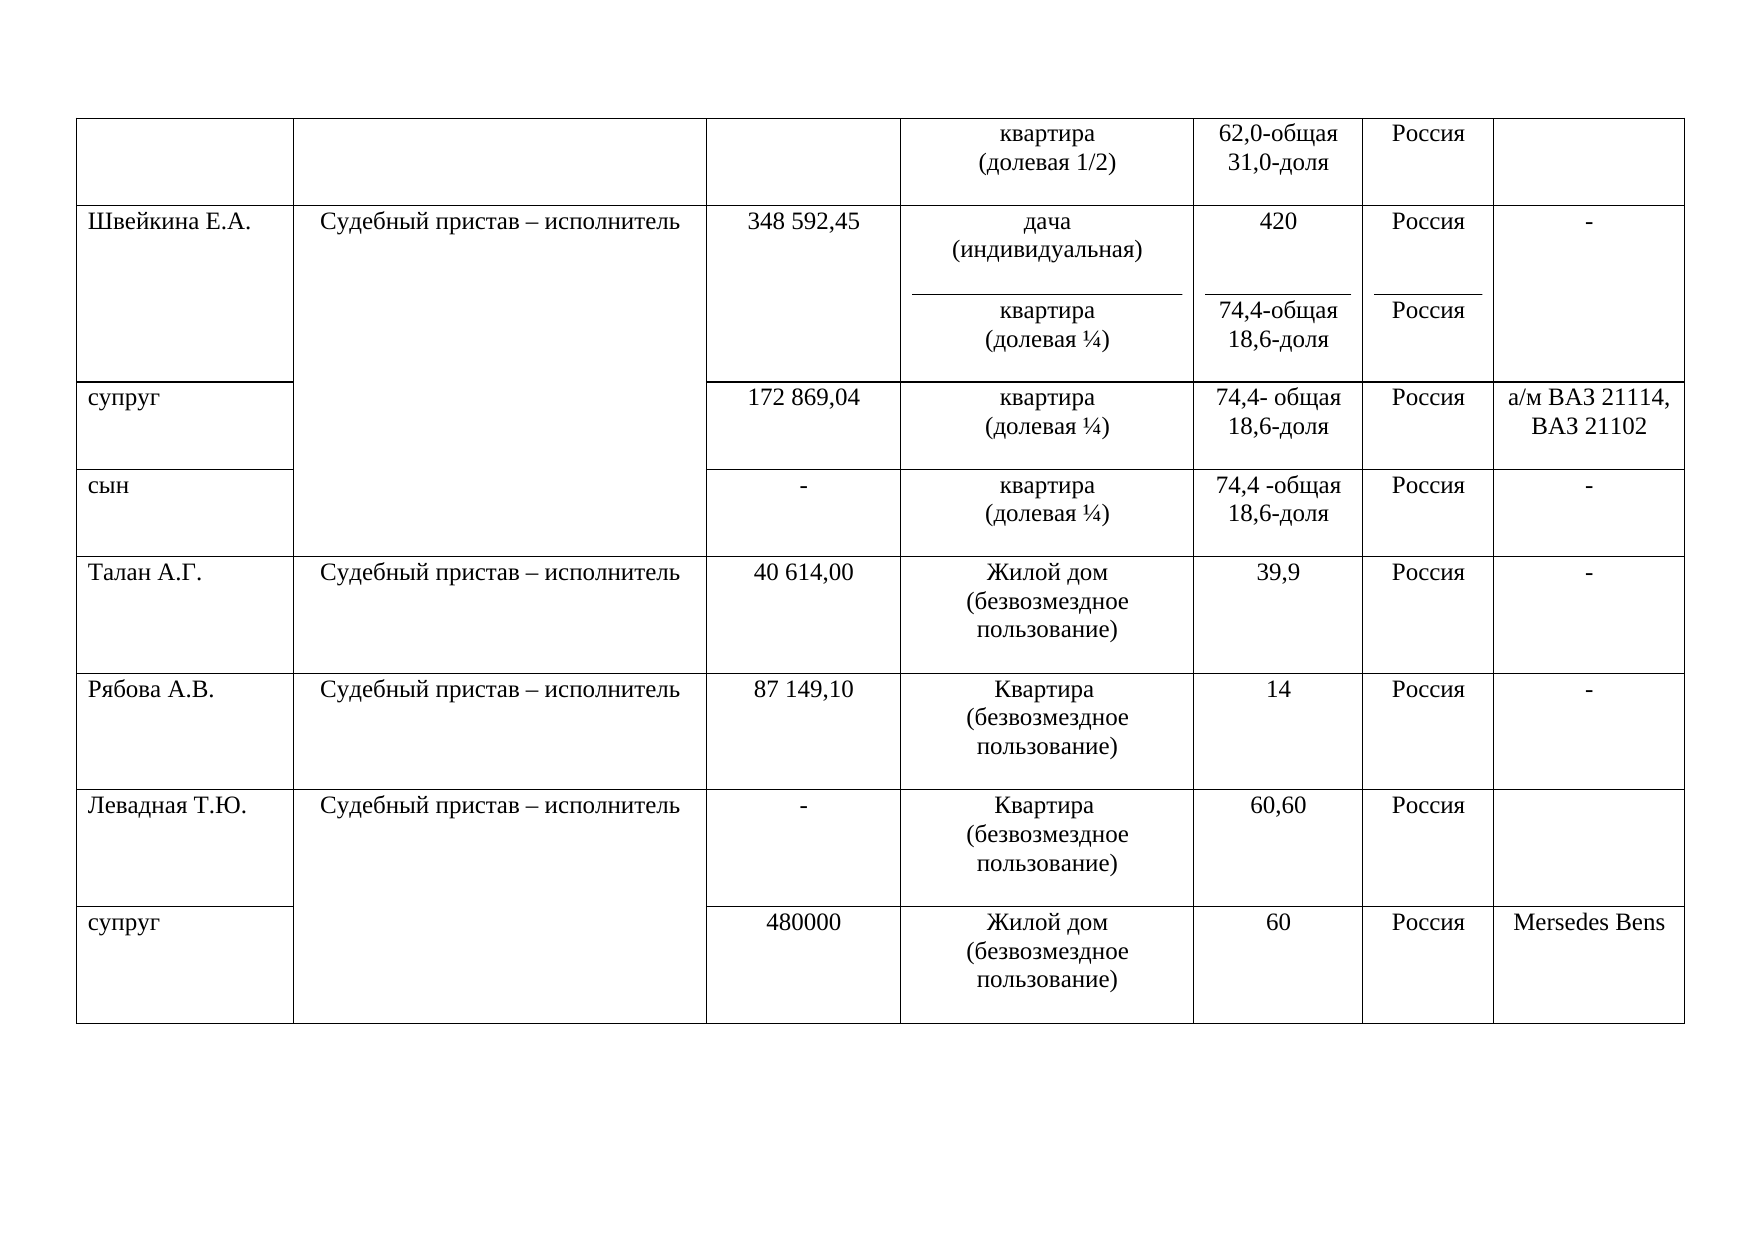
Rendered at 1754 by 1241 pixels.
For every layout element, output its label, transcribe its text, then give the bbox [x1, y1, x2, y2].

table_cell Швейкина Е.А. [77, 206, 293, 381]
table_cell дача (индивидуальная) квартира (долевая ¼) [901, 206, 1193, 381]
table_cell Квартира (безвозмездное пользование) [901, 790, 1193, 906]
table_cell Россия [1363, 907, 1493, 1023]
table_cell 480000 [707, 907, 900, 1023]
table_cell Судебный пристав – исполнитель [294, 206, 706, 556]
table_cell а/м ВАЗ 21114, ВАЗ 21102 [1494, 383, 1684, 469]
table_cell - [1494, 119, 1684, 205]
table_cell 348 592,45 [707, 206, 900, 381]
table_cell [1494, 790, 1684, 906]
table_cell - [707, 470, 900, 556]
table_cell квартира (долевая 1/2) [901, 119, 1193, 205]
table_cell 420 74,4-общая 18,6-доля [1194, 206, 1362, 381]
table_cell супруг [77, 383, 293, 469]
table_cell 74,4 -общая 18,6-доля [1194, 470, 1362, 556]
table_cell - [1494, 470, 1684, 556]
table_cell Россия [1363, 557, 1493, 673]
table_cell Россия [1363, 119, 1493, 205]
table_cell Талан А.Г. [77, 557, 293, 673]
table_cell [294, 119, 706, 205]
table_cell Судебный пристав – исполнитель [294, 790, 706, 1023]
table_cell 60,60 [1194, 790, 1362, 906]
table_cell Рябова А.В. [77, 674, 293, 789]
table_cell - [1494, 557, 1684, 673]
table_cell 60 [1194, 907, 1362, 1023]
table_cell 74,4- общая 18,6-доля [1194, 383, 1362, 469]
table_cell 14 [1194, 674, 1362, 789]
table_cell супруг [77, 907, 293, 1023]
table_cell Левадная Т.Ю. [77, 790, 293, 906]
table_cell Россия [1363, 674, 1493, 789]
table_cell Жилой дом (безвозмездное пользование) [901, 907, 1193, 1023]
table_cell 40 614,00 [707, 557, 900, 673]
table_cell 39,9 [1194, 557, 1362, 673]
table_cell квартира (долевая ¼) [901, 470, 1193, 556]
table_cell [707, 119, 900, 205]
table_cell сын [77, 470, 293, 556]
table_cell [77, 119, 293, 205]
table_cell 62,0-общая 31,0-доля [1194, 119, 1362, 205]
table_cell - [707, 790, 900, 906]
table_cell - [1494, 206, 1684, 381]
table_cell Жилой дом (безвозмездное пользование) [901, 557, 1193, 673]
table_cell Россия [1363, 470, 1493, 556]
table_cell 172 869,04 [707, 383, 900, 469]
table_cell Mersedes Bens [1494, 907, 1684, 1023]
table_cell Судебный пристав – исполнитель [294, 674, 706, 789]
table_cell Квартира (безвозмездное пользование) [901, 674, 1193, 789]
table_cell 87 149,10 [707, 674, 900, 789]
table_cell Россия Россия [1363, 206, 1493, 381]
table_cell Судебный пристав – исполнитель [294, 557, 706, 673]
table_cell Россия [1363, 790, 1493, 906]
table_cell квартира (долевая ¼) [901, 383, 1193, 469]
table_cell Россия [1363, 383, 1493, 469]
table_cell - [1494, 674, 1684, 789]
